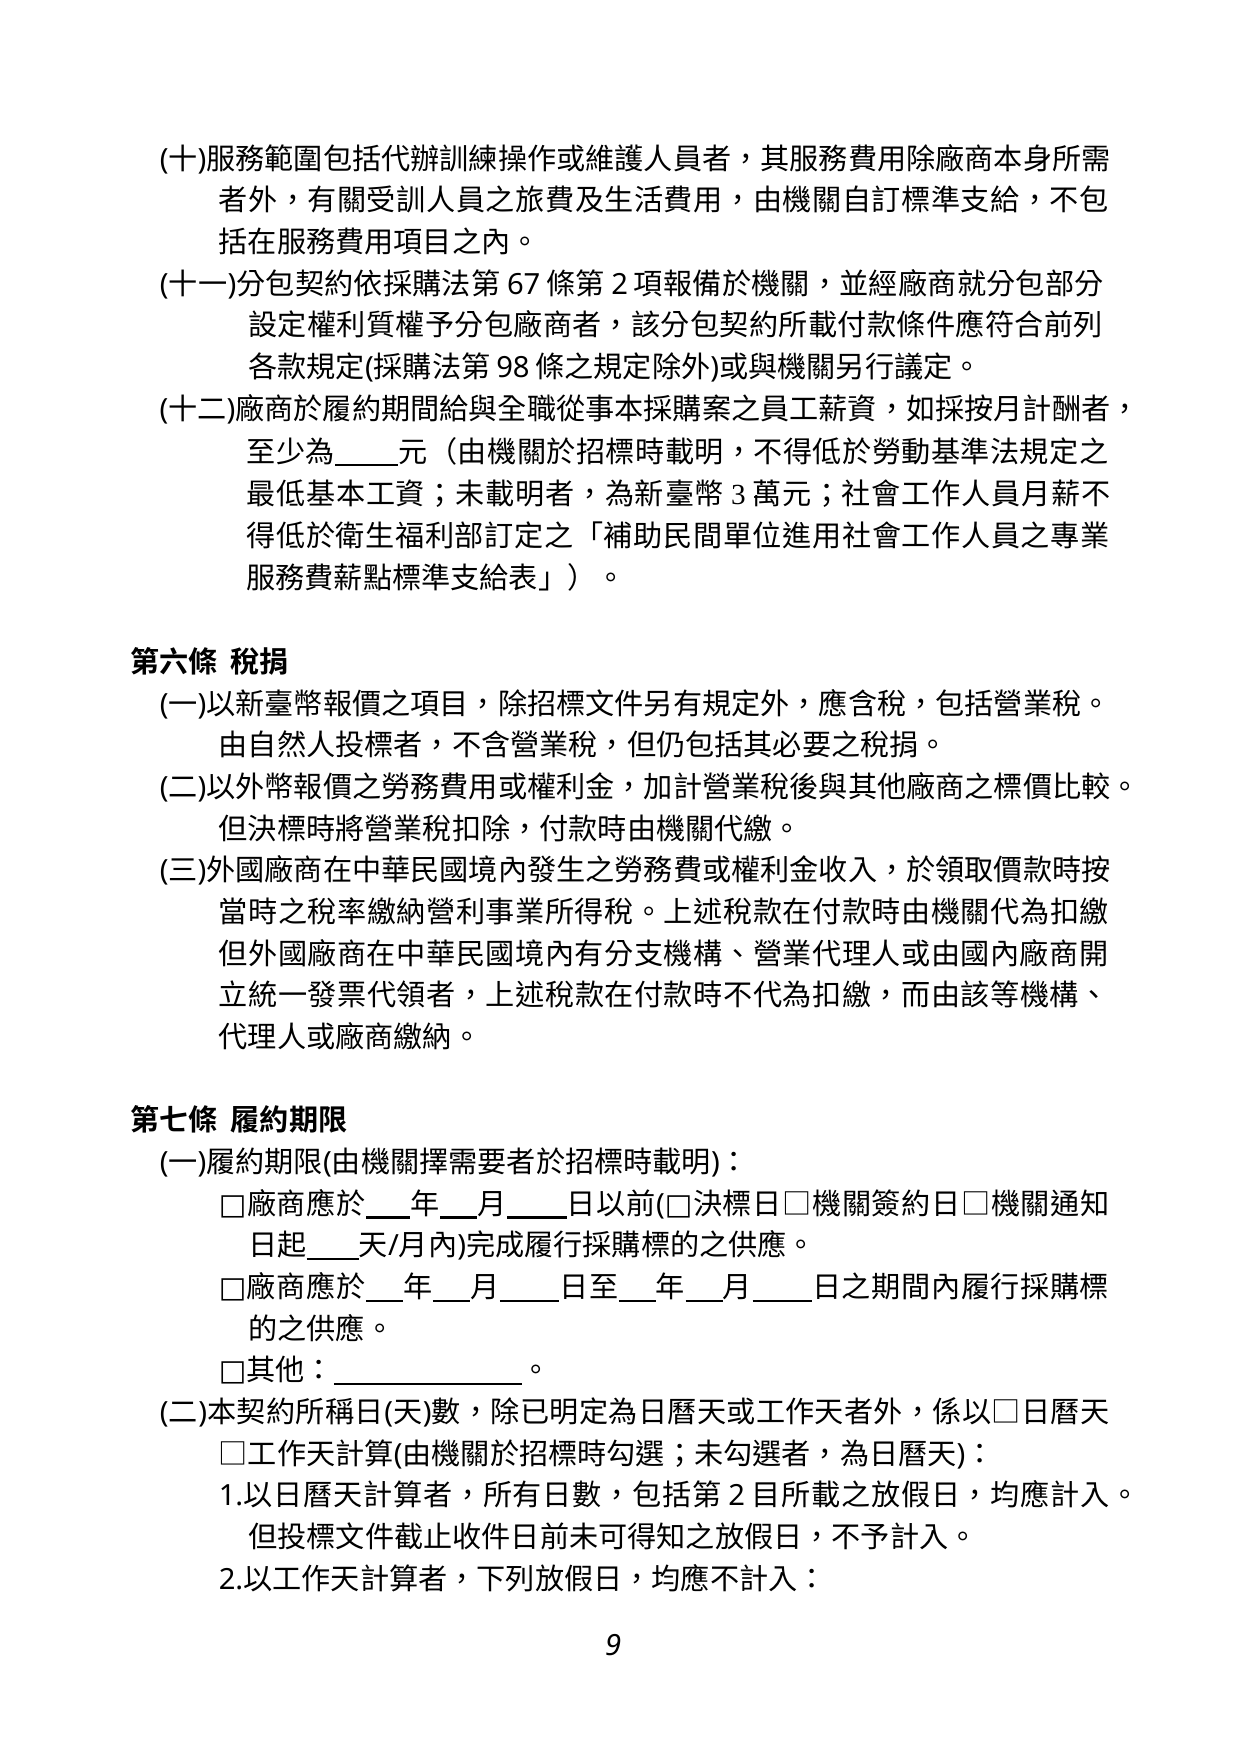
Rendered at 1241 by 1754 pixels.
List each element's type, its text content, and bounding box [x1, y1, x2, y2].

text (十二)廠商於履約期間給與全職從事本採購案之員工薪資，如採按月計酬者，至少為 元（由機關於招標時載明，不得低於勞動基準法規定之最低基本工資；未載明者，為新臺幣3萬元；社會工作人員月薪不得低於衛生福利部訂定之「補助民間單位進用社會工作人員之專業服務費薪點標準支給表」）。 [159, 386, 1110, 597]
text (十一)分包契約依採購法第67條第2項報備於機關，並經廠商就分包部分設定權利質權予分包廠商者，該分包契約所載付款條件應符合前列各款規定(採購法第98條之規定除外)或與機關另行議定。 [159, 261, 1104, 386]
text 2.以工作天計算者，下列放假日，均應不計入： [218, 1556, 1110, 1597]
text (一)以新臺幣報價之項目，除招標文件另有規定外，應含稅，包括營業稅。由自然人投標者，不含營業稅，但仍包括其必要之稅捐。 [159, 681, 1110, 764]
text (十)服務範圍包括代辦訓練操作或維護人員者，其服務費用除廠商本身所需者外，有關受訓人員之旅費及生活費用，由機關自訂標準支給，不包括在服務費用項目之內。 [159, 136, 1110, 261]
text (二)以外幣報價之勞務費用或權利金，加計營業稅後與其他廠商之標價比較。但決標時將營業稅扣除，付款時由機關代繳。 [159, 764, 1110, 847]
text (一)履約期限(由機關擇需要者於招標時載明)： [159, 1139, 1110, 1181]
text (二)本契約所稱日(天)數，除已明定為日曆天或工作天者外，係以□日曆天□工作天計算(由機關於招標時勾選；未勾選者，為日曆天)： [159, 1389, 1110, 1472]
text (三)外國廠商在中華民國境內發生之勞務費或權利金收入，於領取價款時按當時之稅率繳納營利事業所得稅。上述稅款在付款時由機關代為扣繳。但外國廠商在中華民國境內有分支機構、營業代理人或由國內廠商開立統一發票代領者，上述稅款在付款時不代為扣繳，而由該等機構、代理人或廠商繳納。 [159, 847, 1110, 1056]
text 第六條 稅捐 [130, 639, 1110, 681]
text □其他： 。 [218, 1347, 1110, 1389]
text □廠商應於 年 月 日以前(□決標日□機關簽約日□機關通知日起 天/月內)完成履行採購標的之供應。 [218, 1181, 1110, 1264]
text □廠商應於 年 月 日至 年 月 日之期間內履行採購標的之供應。 [218, 1264, 1110, 1347]
text 第七條 履約期限 [130, 1097, 1110, 1139]
text 1.以日曆天計算者，所有日數，包括第2目所載之放假日，均應計入。但投標文件截止收件日前未可得知之放假日，不予計入。 [218, 1472, 1110, 1556]
